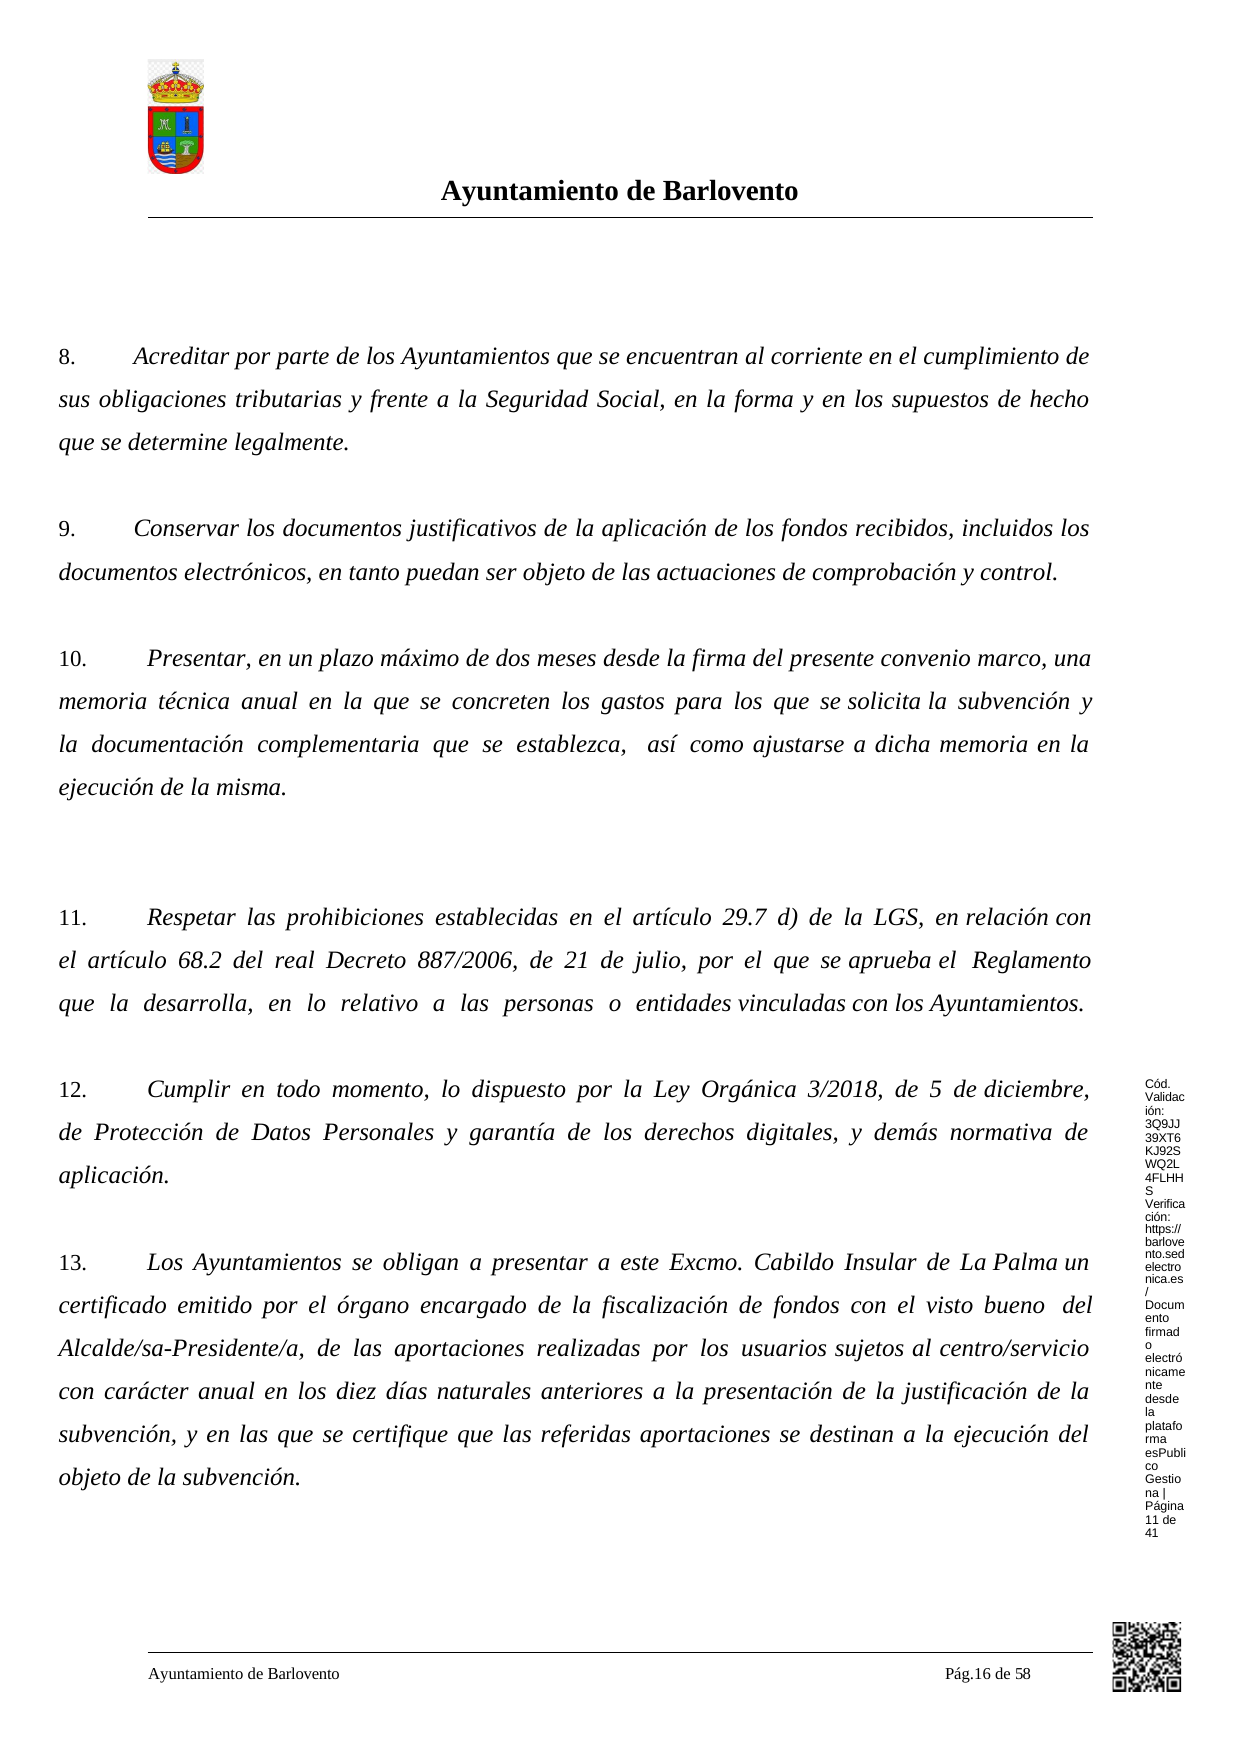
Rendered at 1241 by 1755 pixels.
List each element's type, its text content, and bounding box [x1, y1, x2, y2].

list Cumplir en todo momento, lo dispuesto por la Ley Orgánica 3/2018, de 5 de diciembre, de Protección de Datos Personales y garantía de los derechos digitales, y demás normativa de aplicación. [58, 1074, 1092, 1189]
list Los Ayuntamientos se obligan a presentar a este Excmo. Cabildo Insular de La Palma un certificado emitido por el órgano encargado de la fiscalización de fondos con el visto bueno del Alcalde/sa-Presidente/a, de las aportaciones realizadas por los usuarios sujetos al centro/servicio con carácter anual en los diez días naturales anteriores a la presentación de la justificación de la subvención, y en las que se certifique que las referidas aportaciones se destinan a la ejecución del objeto de la subvención. [58, 1247, 1093, 1491]
text Verificación: https://barlovento.sedelectronica.es/ [1145, 1198, 1186, 1298]
list Respetar las prohibiciones establecidas en el artículo 29.7 d) de la LGS, en relación con el artículo 68.2 del real Decreto 887/2006, de 21 de julio, por el que se aprueba el Reglamento que la desarrolla, en lo relativo a las personas o entidades vinculadas con los Ayuntamientos. [58, 902, 1093, 1017]
list Conservar los documentos justificativos de la aplicación de los fondos recibidos, incluidos los documentos electrónicos, en tanto puedan ser objeto de las actuaciones de comprobación y control. [58, 513, 1092, 585]
text Cód. Validación: 3Q9JJ39XT6KJ92SWQ2L4FLHHS [1145, 1077, 1186, 1198]
text Documento firmado electrónicamente desde la plataforma esPublico Gestiona | Página 11 de 41 [1145, 1298, 1186, 1540]
list Acreditar por parte de los Ayuntamientos que se encuentran al corriente en el cumplimiento de sus obligaciones tributarias y frente a la Seguridad Social, en la forma y en los supuestos de hecho que se determine legalmente. [58, 341, 1093, 456]
list Presentar, en un plazo máximo de dos meses desde la firma del presente convenio marco, una memoria técnica anual en la que se concreten los gastos para los que se solicita la subvención y la documentación complementaria que se establezca, así como ajustarse a dicha memoria en la ejecución de la misma. [58, 643, 1093, 801]
